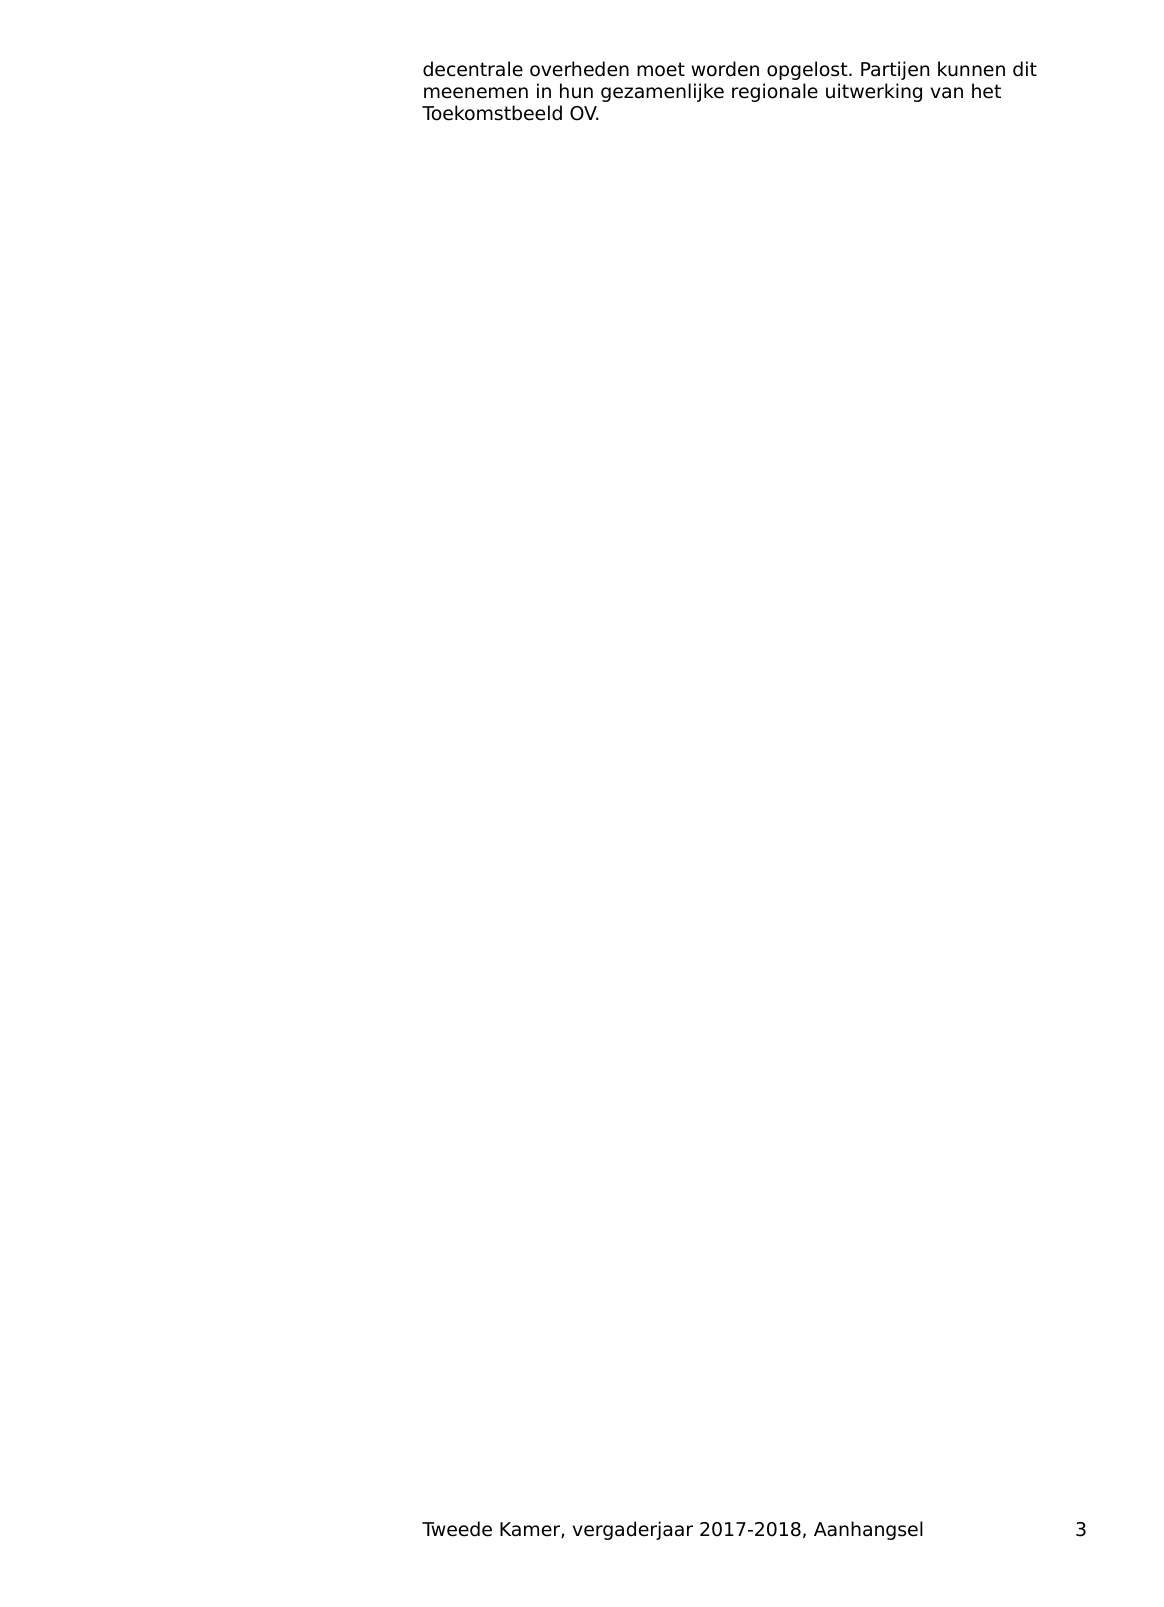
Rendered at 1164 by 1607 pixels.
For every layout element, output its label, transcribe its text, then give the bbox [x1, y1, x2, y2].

text decentrale overheden moet worden opgelost. Partijen kunnen dit meenemen in hun gezamenlijke regionale uitwerking van het Toekomstbeeld OV. [422, 59, 1087, 125]
